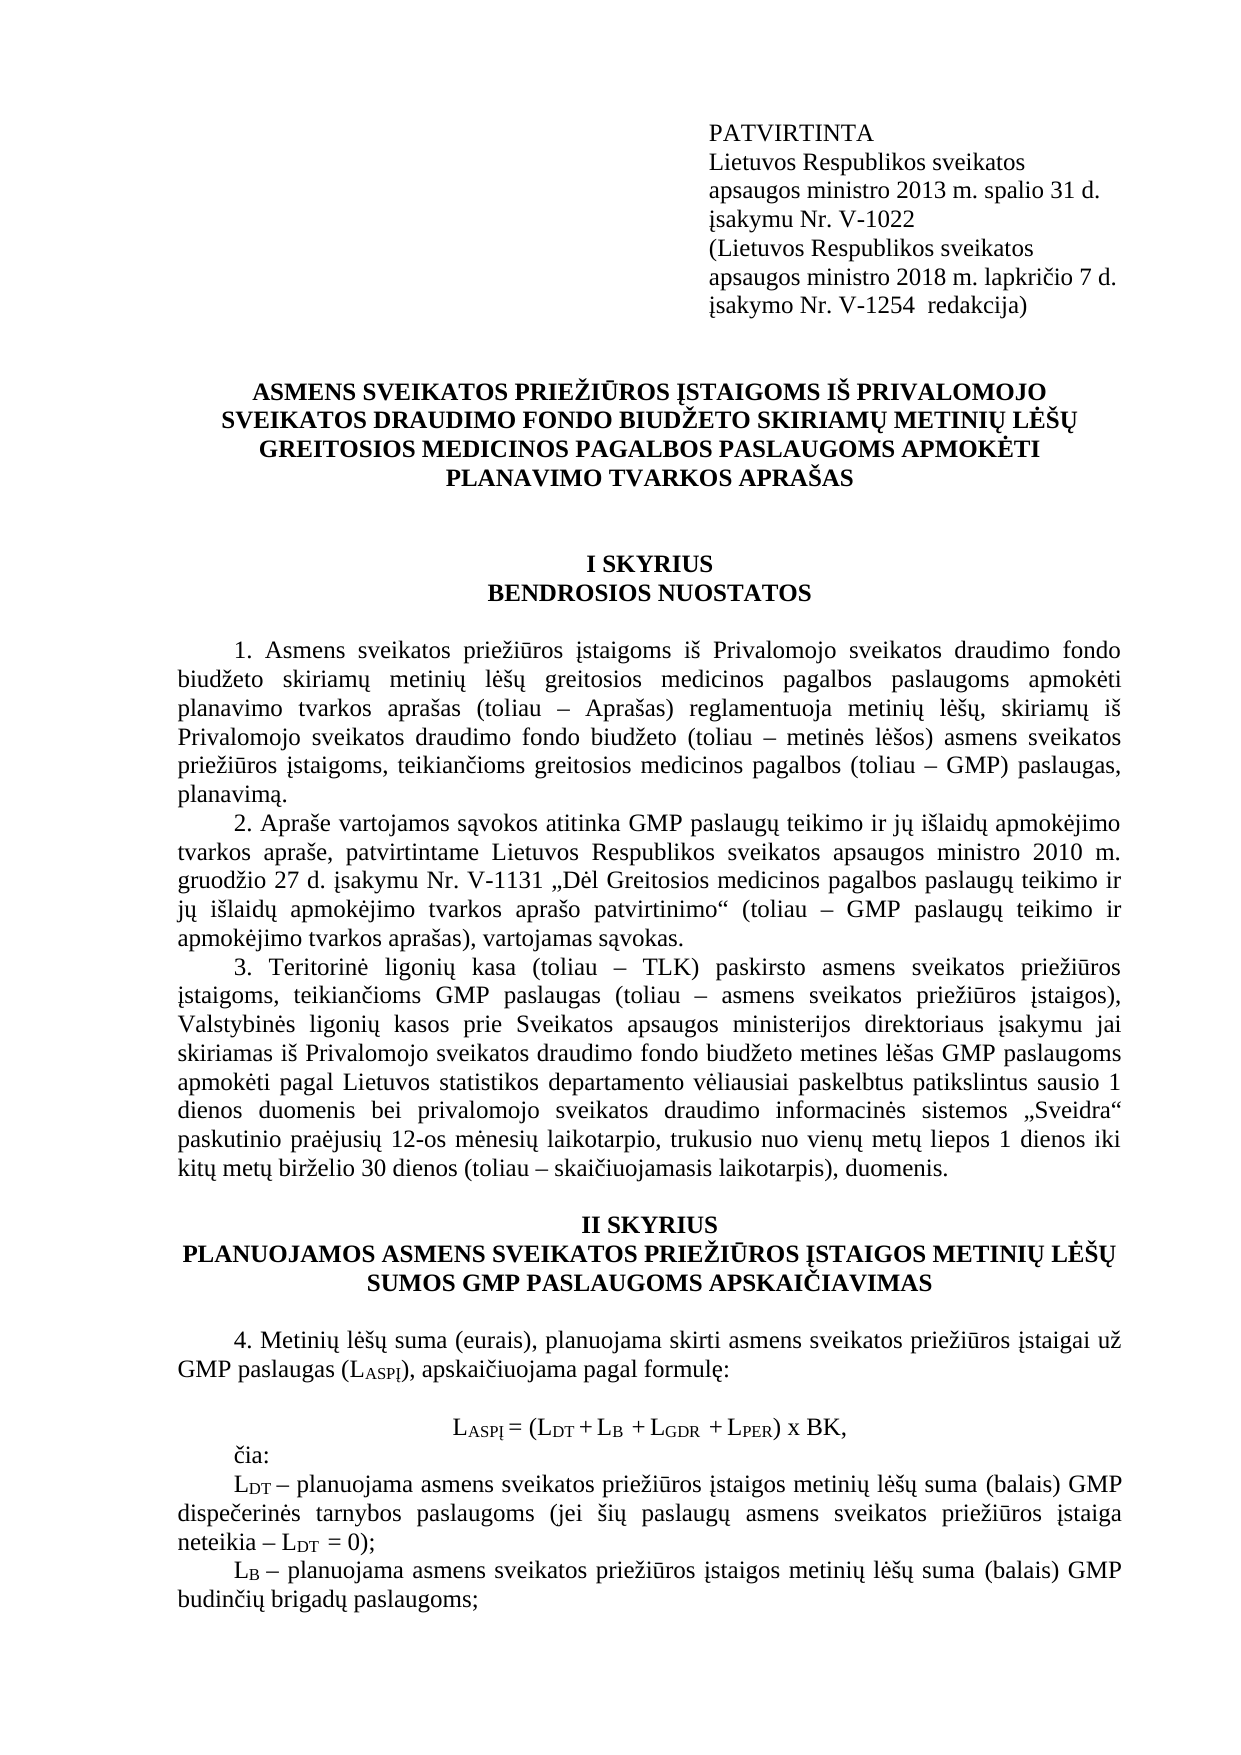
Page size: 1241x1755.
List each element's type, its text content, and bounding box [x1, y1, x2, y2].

text Lietuvos Respublikos sveikatos apsaugos ministro 2013 m. spalio 31 d. įsakymu Nr. V-1022 [709, 147, 1122, 233]
text 2. Apraše vartojamos sąvokos atitinka GMP paslaugų teikimo ir jų išlaidų apmokėjimo tvarkos apraše, patvirtintame Lietuvos Respublikos sveikatos apsaugos ministro 2010 m. gruodžio 27 d. įsakymu Nr. V-1131 „Dėl Greitosios medicinos pagalbos paslaugų teikimo ir jų išlaidų apmokėjimo tvarkos aprašo patvirtinimo“ (toliau – GMP paslaugų teikimo ir apmokėjimo tvarkos aprašas), vartojamas sąvokas. [177, 808, 1122, 952]
text PLANUOJAMOS ASMENS SVEIKATOS PRIEŽIŪROS ĮSTAIGOS METINIŲ LĖŠŲ SUMOS GMP PASLAUGOMS APSKAIČIAVIMAS [177, 1239, 1122, 1297]
text čia: [177, 1441, 1122, 1469]
text PATVIRTINTA [634, 118, 1122, 147]
text II SKYRIUS [177, 1211, 1122, 1239]
text LDT – planuojama asmens sveikatos priežiūros įstaigos metinių lėšų suma (balais) GMP dispečerinės tarnybos paslaugoms (jei šių paslaugų asmens sveikatos priežiūros įstaiga neteikia – LDT = 0); [177, 1469, 1122, 1556]
text 3. Teritorinė ligonių kasa (toliau – TLK) paskirsto asmens sveikatos priežiūros įstaigoms, teikiančioms GMP paslaugas (toliau – asmens sveikatos priežiūros įstaigos), Valstybinės ligonių kasos prie Sveikatos apsaugos ministerijos direktoriaus įsakymu jai skiriamas iš Privalomojo sveikatos draudimo fondo biudžeto metines lėšas GMP paslaugoms apmokėti pagal Lietuvos statistikos departamento vėliausiai paskelbtus patikslintus sausio 1 dienos duomenis bei privalomojo sveikatos draudimo informacinės sistemos „Sveidra“ paskutinio praėjusių 12-os mėnesių laikotarpio, trukusio nuo vienų metų liepos 1 dienos iki kitų metų birželio 30 dienos (toliau – skaičiuojamasis laikotarpis), duomenis. [177, 952, 1122, 1182]
text 4. Metinių lėšų suma (eurais), planuojama skirti asmens sveikatos priežiūros įstaigai už GMP paslaugas (LASPĮ), apskaičiuojama pagal formulę: [177, 1326, 1122, 1383]
text I SKYRIUS [177, 549, 1122, 578]
text BENDROSIOS NUOSTATOS [177, 578, 1122, 607]
text (Lietuvos Respublikos sveikatos apsaugos ministro 2018 m. lapkričio 7 d. [709, 233, 1122, 291]
text 1. Asmens sveikatos priežiūros įstaigoms iš Privalomojo sveikatos draudimo fondo biudžeto skiriamų metinių lėšų greitosios medicinos pagalbos paslaugoms apmokėti planavimo tvarkos aprašas (toliau – Aprašas) reglamentuoja metinių lėšų, skiriamų iš Privalomojo sveikatos draudimo fondo biudžeto (toliau – metinės lėšos) asmens sveikatos priežiūros įstaigoms, teikiančioms greitosios medicinos pagalbos (toliau – GMP) paslaugas, planavimą. [177, 636, 1122, 808]
text LASPĮ = (LDT + LB + LGDR + LPER) x BK, [177, 1412, 1122, 1441]
text įsakymo Nr. V-1254 redakcija) [709, 291, 1122, 319]
text LB – planuojama asmens sveikatos priežiūros įstaigos metinių lėšų suma (balais) GMP budinčių brigadų paslaugoms; [177, 1556, 1122, 1613]
text ASMENS SVEIKATOS PRIEŽIŪROS ĮSTAIGOMS IŠ PRIVALOMOJO SVEIKATOS DRAUDIMO FONDO BIUDŽETO SKIRIAMŲ METINIŲ LĖŠŲ GREITOSIOS MEDICINOS PAGALBOS PASLAUGOMS APMOKĖTI PLANAVIMO TVARKOS APRAŠAS [177, 377, 1122, 492]
